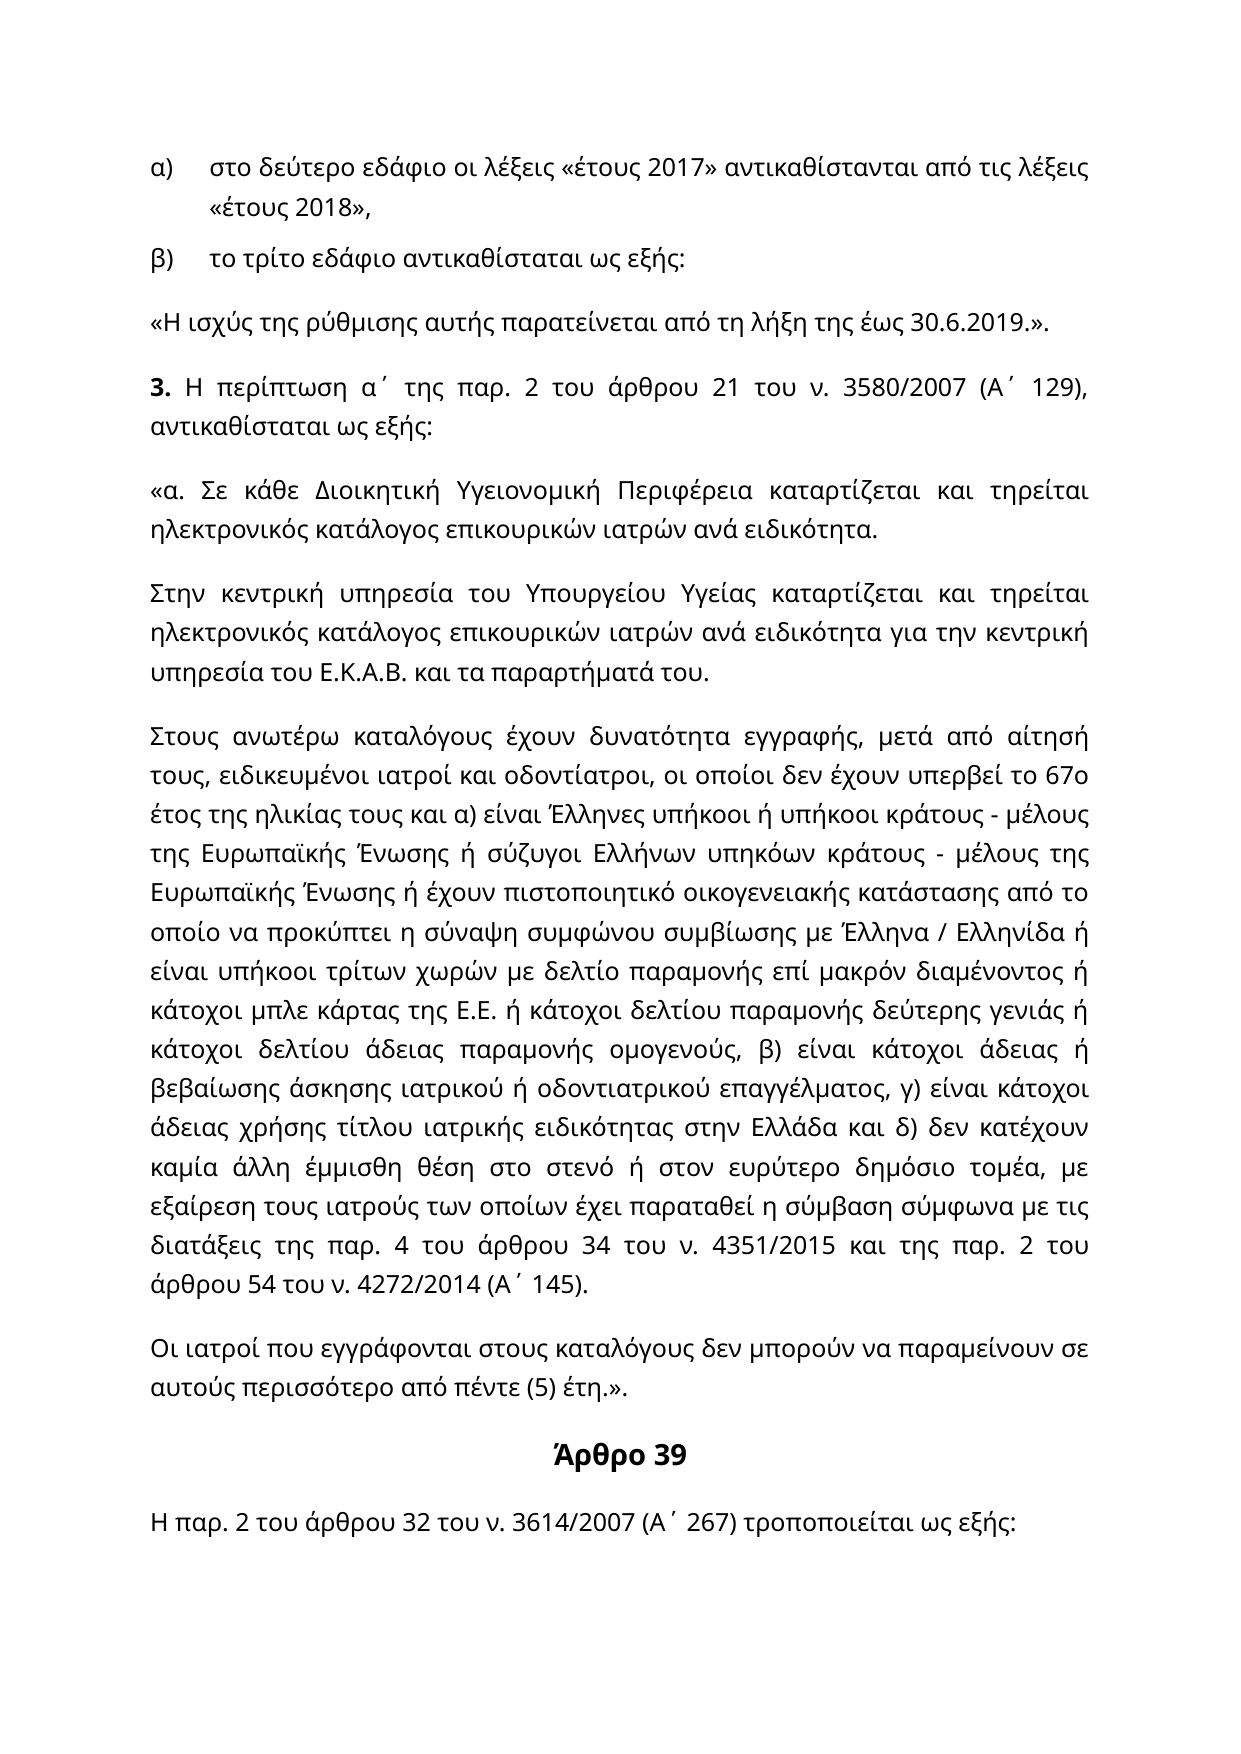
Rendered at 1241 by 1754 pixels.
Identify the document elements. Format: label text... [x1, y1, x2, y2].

text Οι ιατροί που εγγράφονται στους καταλόγους δεν μπορούν να παραμείνουν σε αυτούς περισσότερο από πέντε (5) έτη.». [150, 1331, 1090, 1404]
text Στους ανωτέρω καταλόγους έχουν δυνατότητα εγγραφής, μετά από αίτησή τους, ειδικευμένοι ιατροί και οδοντίατροι, οι οποίοι δεν έχουν υπερβεί το 67ο έτος της ηλικίας τους και α) είναι Έλληνες υπήκοοι ή υπήκοοι κράτους - μέλους της Ευρωπαϊκής Ένωσης ή σύζυγοι Ελλήνων υπηκόων κράτους - μέλους της Ευρωπαϊκής Ένωσης ή έχουν πιστοποιητικό οικογενειακής κατάστασης από το οποίο να προκύπτει η σύναψη συμφώνου συμβίωσης με Έλληνα / Ελληνίδα ή είναι υπήκοοι τρίτων χωρών με δελτίο παραμονής επί μακρόν διαμένοντος ή κάτοχοι μπλε κάρτας της Ε.Ε. ή κάτοχοι δελτίου παραμονής δεύτερης γενιάς ή κάτοχοι δελτίου άδειας παραμονής ομογενούς, β) είναι κάτοχοι άδειας ή βεβαίωσης άσκησης ιατρικού ή οδοντιατρικού επαγγέλματος, γ) είναι κάτοχοι άδειας χρήσης τίτλου ιατρικής ειδικότητας στην Ελλάδα και δ) δεν κατέχουν καμία άλλη έμμισθη θέση στο στενό ή στον ευρύτερο δημόσιο τομέα, με εξαίρεση τους ιατρούς των οποίων έχει παραταθεί η σύμβαση σύμφωνα με τις διατάξεις της παρ. 4 του άρθρου 34 του ν. 4351/2015 και της παρ. 2 του άρθρου 54 του ν. 4272/2014 (Α΄ 145). [150, 718, 1090, 1301]
text «α. Σε κάθε Διοικητική Υγειονομική Περιφέρεια καταρτίζεται και τηρείται ηλεκτρονικός κατάλογος επικουρικών ιατρών ανά ειδικότητα. [150, 472, 1090, 546]
text Η παρ. 2 του άρθρου 32 του ν. 3614/2007 (Α΄ 267) τροποποιείται ως εξής: [150, 1505, 1090, 1539]
text 3. Η περίπτωση α΄ της παρ. 2 του άρθρου 21 του ν. 3580/2007 (Α΄ 129), αντικαθίσταται ως εξής: [150, 369, 1090, 442]
text Στην κεντρική υπηρεσία του Υπουργείου Υγείας καταρτίζεται και τηρείται ηλεκτρονικός κατάλογος επικουρικών ιατρών ανά ειδικότητα για την κεντρική υπηρεσία του Ε.Κ.Α.Β. και τα παραρτήματά του. [150, 576, 1090, 688]
text «Η ισχύς της ρύθμισης αυτής παρατείνεται από τη λήξη της έως 30.6.2019.». [150, 305, 1090, 339]
list β) το τρίτο εδάφιο αντικαθίσταται ως εξής: [150, 241, 1090, 275]
subtitle Άρθρο 39 [150, 1434, 1090, 1474]
list α) στο δεύτερο εδάφιο οι λέξεις «έτους 2017» αντικαθίστανται από τις λέξεις «έτους 2018», [150, 150, 1090, 223]
